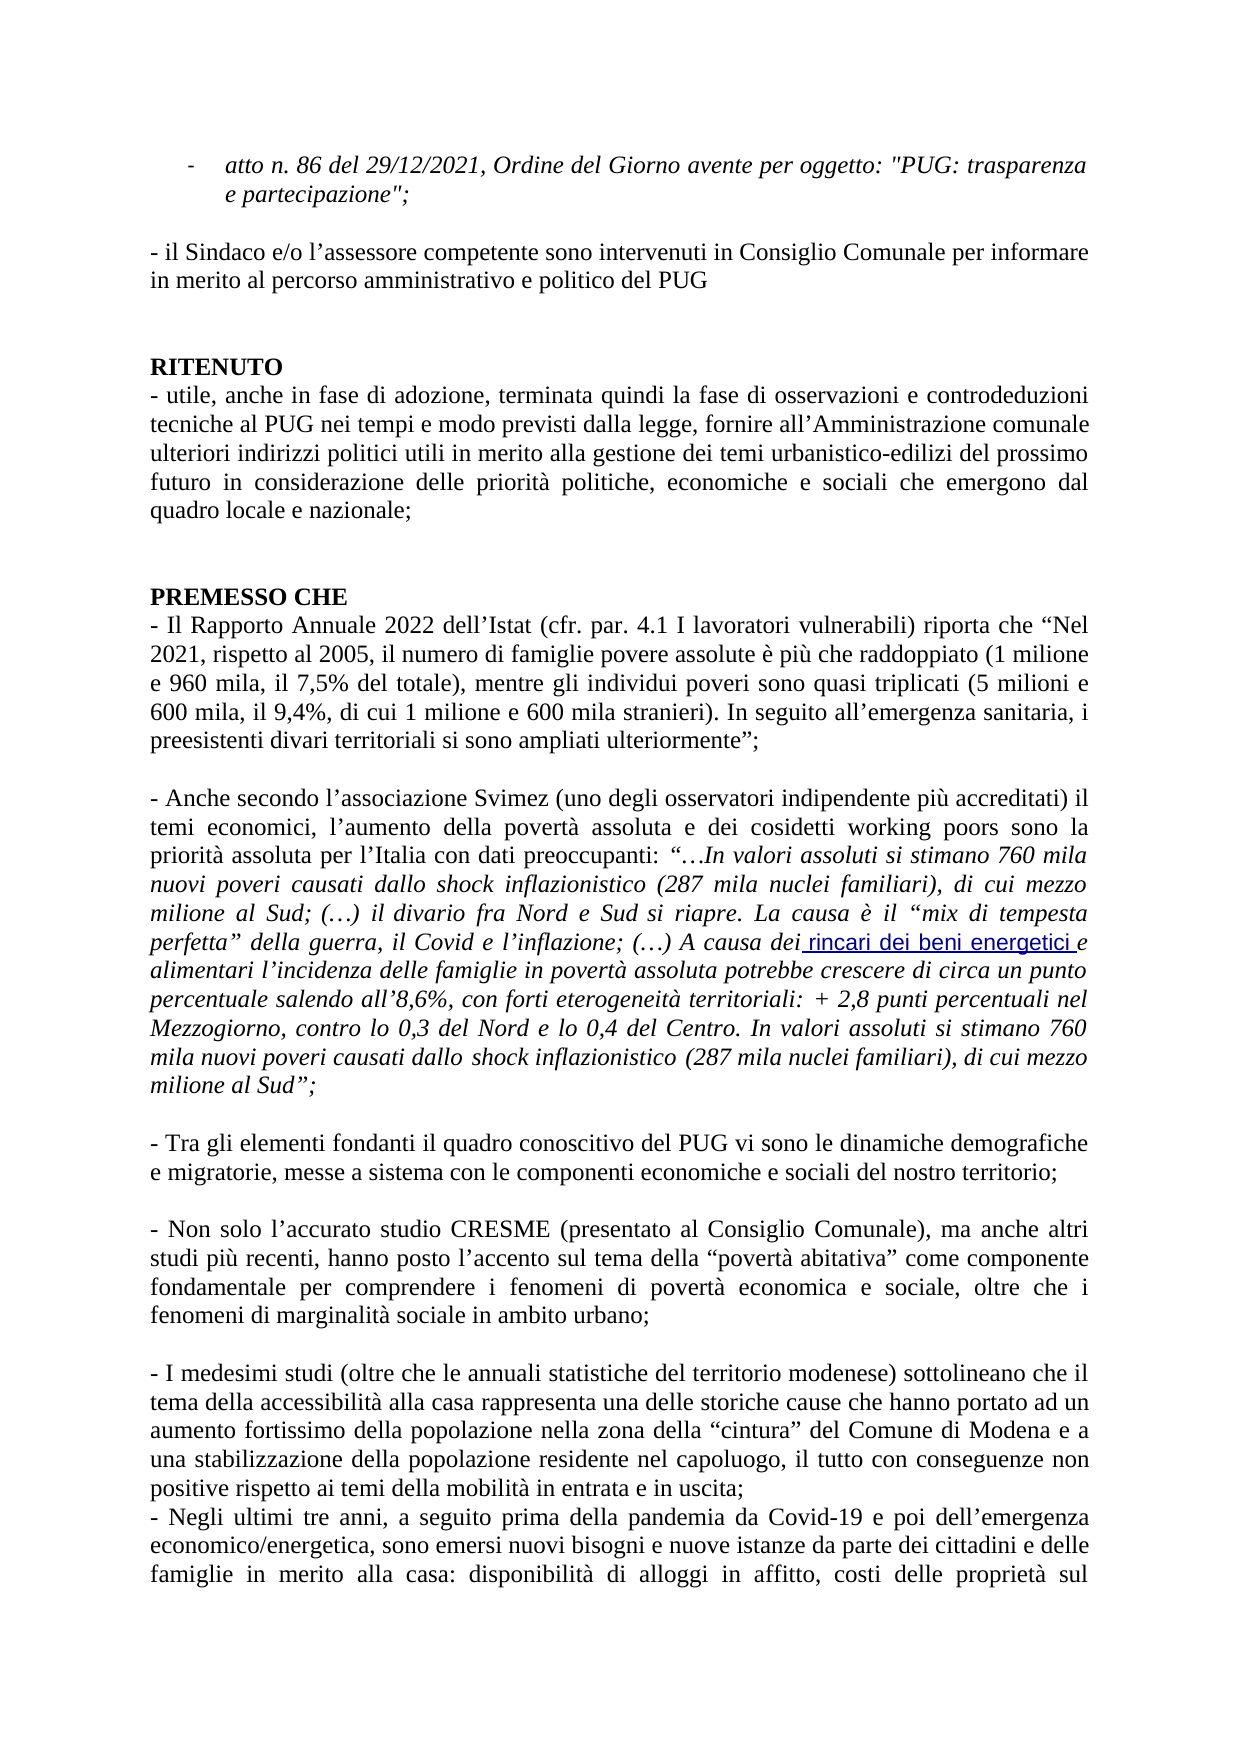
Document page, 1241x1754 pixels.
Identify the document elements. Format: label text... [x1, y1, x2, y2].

list atto n. 86 del 29/12/2021, Ordine del Giorno avente per oggetto: "PUG: trasparenza e partecipazione"; [187, 150, 1090, 208]
text - Non solo l’accurato studio CRESME (presentato al Consiglio Comunale), ma anche altri studi più recenti, hanno posto l’accento sul tema della “povertà abitativa” come componente fondamentale per comprendere i fenomeni di povertà economica e sociale, oltre che i fenomeni di marginalità sociale in ambito urbano; [150, 1214, 1090, 1329]
text - Negli ultimi tre anni, a seguito prima della pandemia da Covid-19 e poi dell’emergenza economico/energetica, sono emersi nuovi bisogni e nuove istanze da parte dei cittadini e delle famiglie in merito alla casa: disponibilità di alloggi in affitto, costi delle proprietà sul [150, 1502, 1090, 1588]
text - il Sindaco e/o l’assessore competente sono intervenuti in Consiglio Comunale per informare in merito al percorso amministrativo e politico del PUG [150, 237, 1090, 294]
text RITENUTO [150, 352, 1090, 380]
text - I medesimi studi (oltre che le annuali statistiche del territorio modenese) sottolineano che il tema della accessibilità alla casa rappresenta una delle storiche cause che hanno portato ad un aumento fortissimo della popolazione nella zona della “cintura” del Comune di Modena e a una stabilizzazione della popolazione residente nel capoluogo, il tutto con conseguenze non positive rispetto ai temi della mobilità in entrata e in uscita; [150, 1358, 1090, 1502]
text - Il Rapporto Annuale 2022 dell’Istat (cfr. par. 4.1 I lavoratori vulnerabili) riporta che “Nel 2021, rispetto al 2005, il numero di famiglie povere assolute è più che raddoppiato (1 milione e 960 mila, il 7,5% del totale), mentre gli individui poveri sono quasi triplicati (5 milioni e 600 mila, il 9,4%, di cui 1 milione e 600 mila stranieri). In seguito all’emergenza sanitaria, i preesistenti divari territoriali si sono ampliati ulteriormente”; [150, 610, 1090, 754]
text - Anche secondo l’associazione Svimez (uno degli osservatori indipendente più accreditati) il temi economici, l’aumento della povertà assoluta e dei cosidetti working poors sono la priorità assoluta per l’Italia con dati preoccupanti: “…In valori assoluti si stimano 760 mila nuovi poveri causati dallo shock inflazionistico (287 mila nuclei familiari), di cui mezzo milione al Sud; (…) il divario fra Nord e Sud si riapre. La causa è il “mix di tempesta perfetta” della guerra, il Covid e l’inflazione; (…) A causa dei rincari dei beni energetici e alimentari l’incidenza delle famiglie in povertà assoluta potrebbe crescere di circa un punto percentuale salendo all’8,6%, con forti eterogeneità territoriali: + 2,8 punti percentuali nel Mezzogiorno, contro lo 0,3 del Nord e lo 0,4 del Centro. In valori assoluti si stimano 760 mila nuovi poveri causati dallo shock inflazionistico (287 mila nuclei familiari), di cui mezzo milione al Sud”; [150, 783, 1090, 1099]
text - Tra gli elementi fondanti il quadro conoscitivo del PUG vi sono le dinamiche demografiche e migratorie, messe a sistema con le componenti economiche e sociali del nostro territorio; [150, 1128, 1090, 1185]
text - utile, anche in fase di adozione, terminata quindi la fase di osservazioni e controdeduzioni tecniche al PUG nei tempi e modo previsti dalla legge, fornire all’Amministrazione comunale ulteriori indirizzi politici utili in merito alla gestione dei temi urbanistico-edilizi del prossimo futuro in considerazione delle priorità politiche, economiche e sociali che emergono dal quadro locale e nazionale; [150, 380, 1090, 524]
text PREMESSO CHE [150, 582, 1090, 610]
